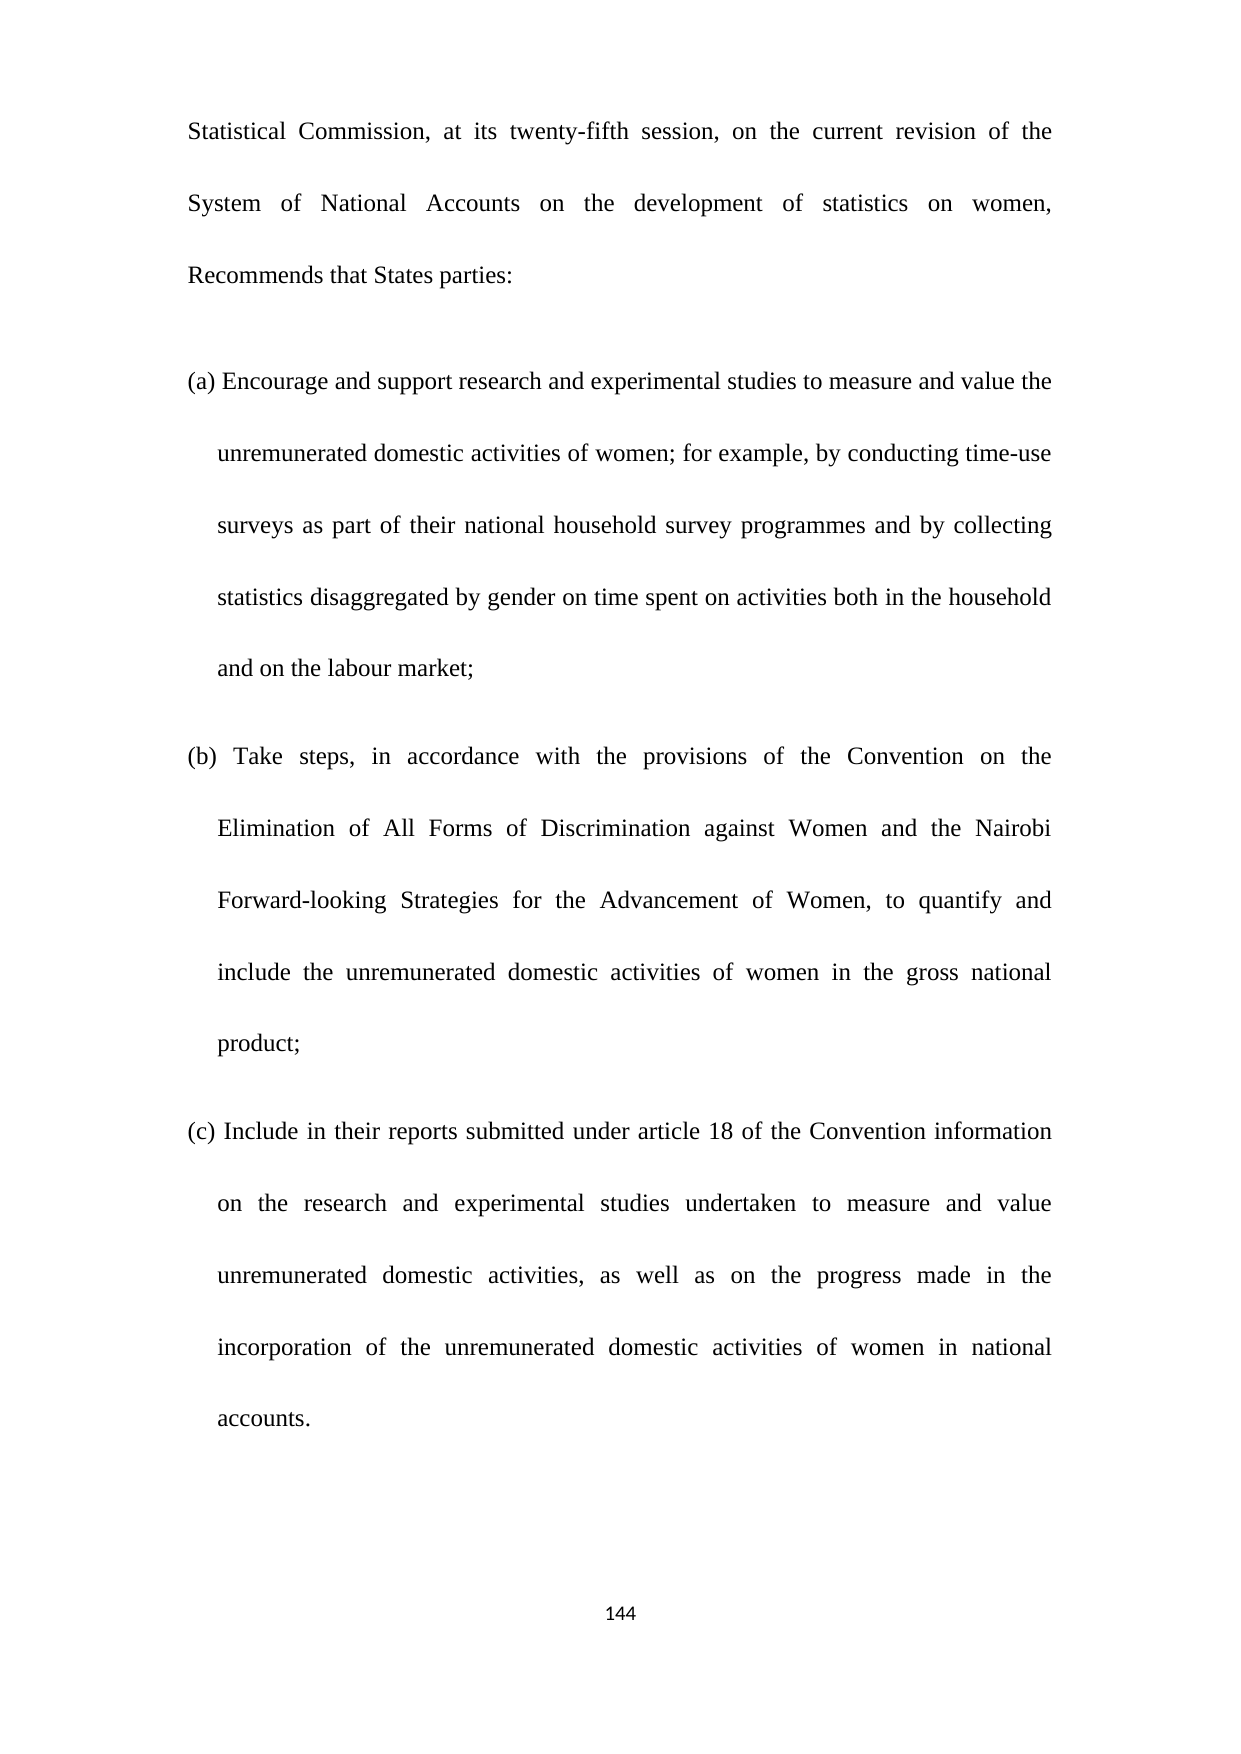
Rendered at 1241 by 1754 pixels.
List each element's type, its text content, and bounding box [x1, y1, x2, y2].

text Statistical Commission, at its twenty-fifth session, on the current revision of the System of National Accounts on the development of statistics on women, Recommends that States parties: [187, 89, 1053, 295]
text (a) Encourage and support research and experimental studies to measure and value the unremunerated domestic activities of women; for example, by conducting time-use surveys as part of their national household survey programmes and by collecting statistics disaggregated by gender on time spent on activities both in the household and on the labour market; [187, 339, 1053, 689]
text (b) Take steps, in accordance with the provisions of the Convention on the Elimination of All Forms of Discrimination against Women and the Nairobi Forward-looking Strategies for the Advancement of Women, to quantify and include the unremunerated domestic activities of women in the gross national product; [187, 714, 1053, 1064]
text (c) Include in their reports submitted under article 18 of the Convention information on the research and experimental studies undertaken to measure and value unremunerated domestic activities, as well as on the progress made in the incorporation of the unremunerated domestic activities of women in national accounts. [187, 1089, 1053, 1439]
